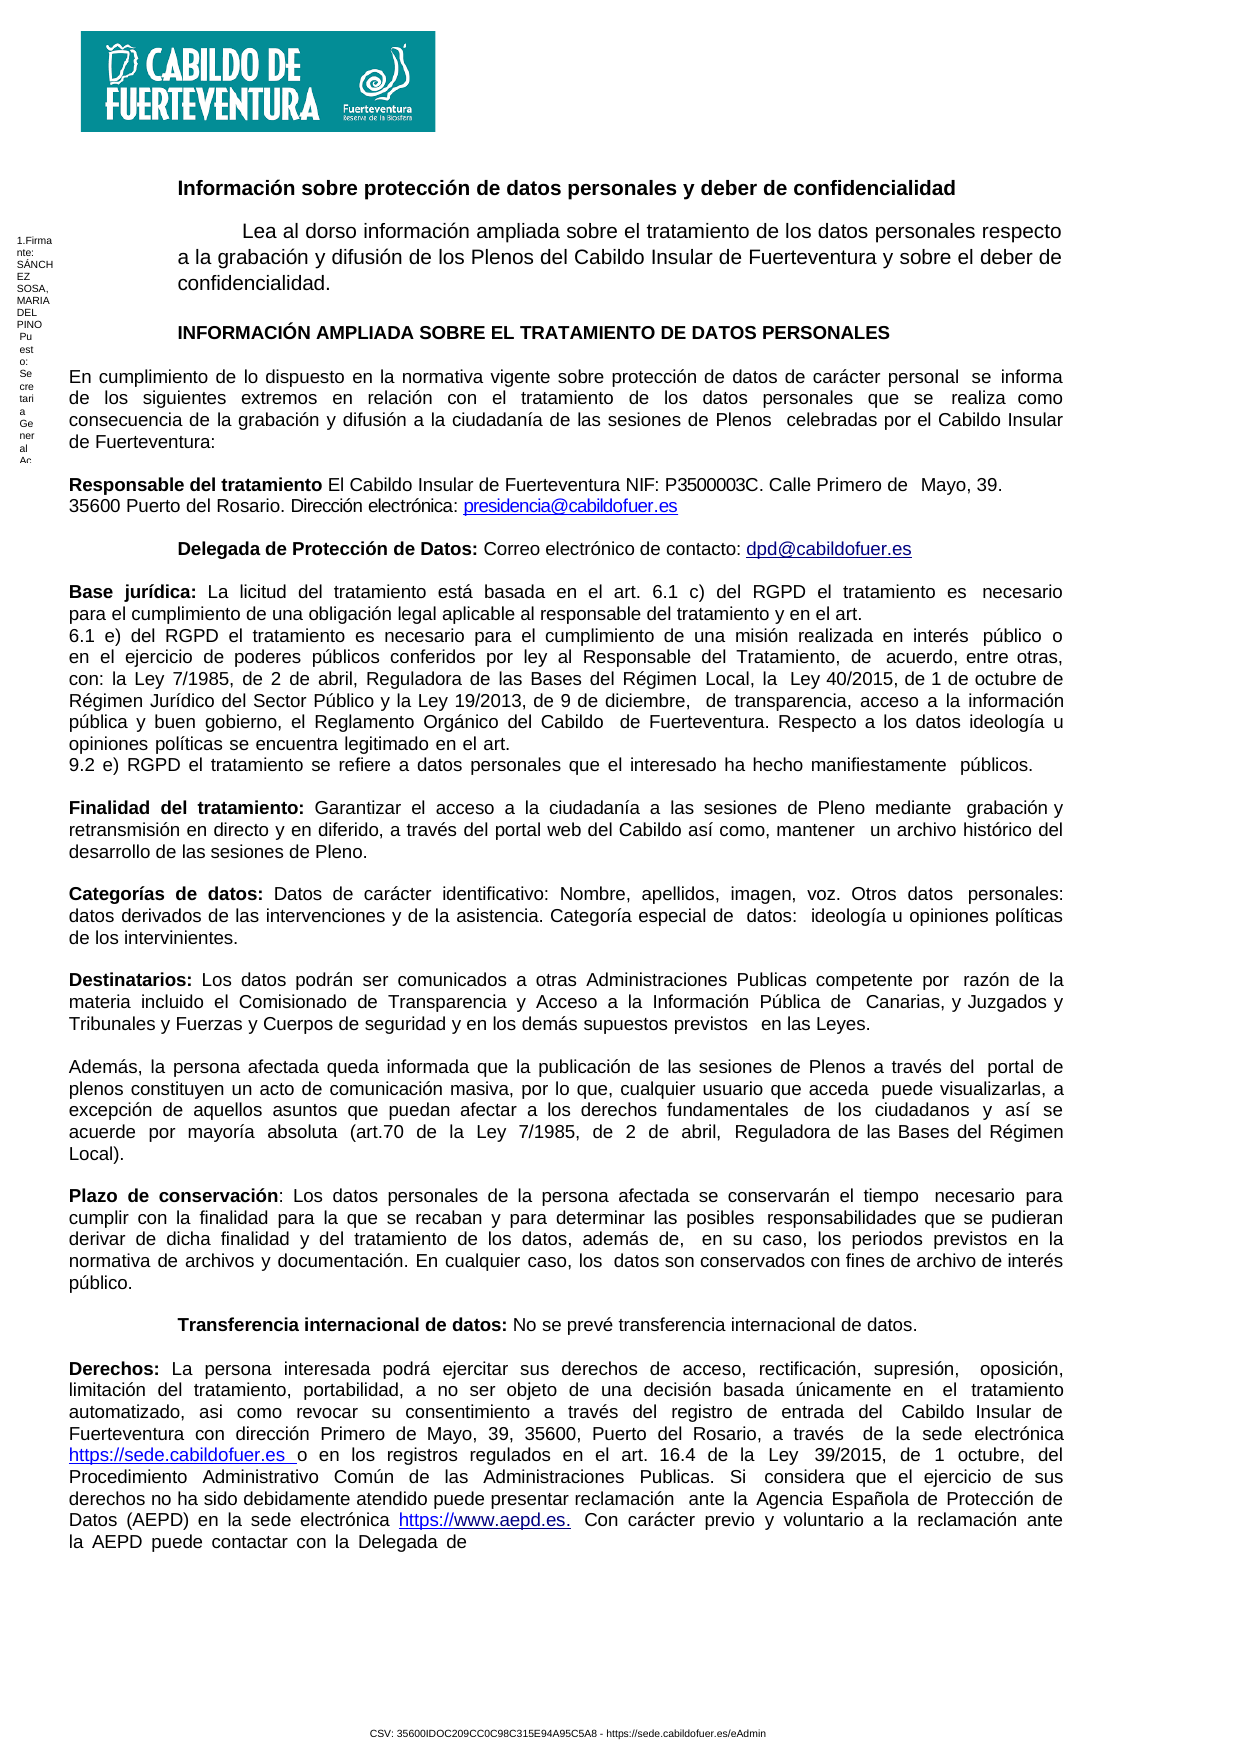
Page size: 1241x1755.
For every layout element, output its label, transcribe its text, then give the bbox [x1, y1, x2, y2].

text INFORMACIÓN AMPLIADA SOBRE EL TRATAMIENTO DE DATOS PERSONALES [177, 322, 1241, 343]
text 9.2 e) RGPD el tratamiento se refiere a datos personales que el interesado ha hecho manifiestamente públicos. [69, 754, 1064, 776]
text 6.1 e) del RGPD el tratamiento es necesario para el cumplimiento de una misión realizada en interés público o en el ejercicio de poderes públicos conferidos por ley al Responsable del Tratamiento, de acuerdo, entre otras, con: la Ley 7/1985, de 2 de abril, Reguladora de las Bases del Régimen Local, la Ley 40/2015, de 1 de octubre de Régimen Jurídico del Sector Público y la Ley 19/2013, de 9 de diciembre, de transparencia, acceso a la información pública y buen gobierno, el Reglamento Orgánico del Cabildo de Fuerteventura. Respecto a los datos ideología u opiniones políticas se encuentra legitimado en el art. [69, 624, 1064, 754]
text 1.Firmante: SÁNCHEZ SOSA,MARIA DEL PINO [17, 234, 54, 330]
text Lea al dorso información ampliada sobre el tratamiento de los datos personales respecto a la grabación y difusión de los Plenos del Cabildo Insular de Fuerteventura y sobre el deber de confidencialidad. [177, 219, 1063, 294]
subtitle Información sobre protección de datos personales y deber de confidencialidad [177, 176, 1241, 200]
subtitle [14, 234, 54, 463]
text Transferencia internacional de datos: No se prevé transferencia internacional de datos. [177, 1314, 1241, 1336]
text Destinatarios: Los datos podrán ser comunicados a otras Administraciones Publicas competente por razón de la materia incluido el Comisionado de Transparencia y Acceso a la Información Pública de Canarias, y Juzgados y Tribunales y Fuerzas y Cuerpos de seguridad y en los demás supuestos previstos en las Leyes. [69, 969, 1064, 1034]
text Finalidad del tratamiento: Garantizar el acceso a la ciudadanía a las sesiones de Pleno mediante grabación y retransmisión en directo y en diferido, a través del portal web del Cabildo así como, mantener un archivo histórico del desarrollo de las sesiones de Pleno. [69, 797, 1064, 862]
text Puesto: Secretaria General Acctal. del Pleno Fecha Firma: 26/12/2025 13:42:30 [19, 331, 37, 463]
text Delegada de Protección de Datos: Correo electrónico de contacto: dpd@cabildofuer.es [177, 538, 1241, 559]
text Plazo de conservación: Los datos personales de la persona afectada se conservarán el tiempo necesario para cumplir con la finalidad para la que se recaban y para determinar las posibles responsabilidades que se pudieran derivar de dicha finalidad y del tratamiento de los datos, además de, en su caso, los periodos previstos en la normativa de archivos y documentación. En cualquier caso, los datos son conservados con fines de archivo de interés público. [69, 1185, 1064, 1293]
text Derechos: La persona interesada podrá ejercitar sus derechos de acceso, rectificación, supresión, oposición, limitación del tratamiento, portabilidad, a no ser objeto de una decisión basada únicamente en el tratamiento automatizado, asi como revocar su consentimiento a través del registro de entrada del Cabildo Insular de Fuerteventura con dirección Primero de Mayo, 39, 35600, Puerto del Rosario, a través de la sede electrónica https://sede.cabildofuer.es o en los registros regulados en el art. 16.4 de la Ley 39/2015, de 1 octubre, del Procedimiento Administrativo Común de las Administraciones Publicas. Si considera que el ejercicio de sus derechos no ha sido debidamente atendido puede presentar reclamación ante la Agencia Española de Protección de Datos (AEPD) en la sede electrónica https://www.aepd.es. Con carácter previo y voluntario a la reclamación ante la AEPD puede contactar con la Delegada de [69, 1357, 1064, 1552]
text Base jurídica: La licitud del tratamiento está basada en el art. 6.1 c) del RGPD el tratamiento es necesario para el cumplimiento de una obligación legal aplicable al responsable del tratamiento y en el art. [69, 581, 1064, 624]
text Además, la persona afectada queda informada que la publicación de las sesiones de Plenos a través del portal de plenos constituyen un acto de comunicación masiva, por lo que, cualquier usuario que acceda puede visualizarlas, a excepción de aquellos asuntos que puedan afectar a los derechos fundamentales de los ciudadanos y así se acuerde por mayoría absoluta (art.70 de la Ley 7/1985, de 2 de abril, Reguladora de las Bases del Régimen Local). [69, 1056, 1064, 1164]
text En cumplimiento de lo dispuesto en la normativa vigente sobre protección de datos de carácter personal se informa de los siguientes extremos en relación con el tratamiento de los datos personales que se realiza como consecuencia de la grabación y difusión a la ciudadanía de las sesiones de Plenos celebradas por el Cabildo Insular de Fuerteventura: [69, 366, 1064, 452]
text Responsable del tratamiento El Cabildo Insular de Fuerteventura NIF: P3500003C. Calle Primero de Mayo, 39. 35600 Puerto del Rosario. Dirección electrónica: presidencia@cabildofuer.es [69, 473, 1019, 517]
text Categorías de datos: Datos de carácter identificativo: Nombre, apellidos, imagen, voz. Otros datos personales: datos derivados de las intervenciones y de la asistencia. Categoría especial de datos: ideología u opiniones políticas de los intervinientes. [69, 883, 1064, 948]
